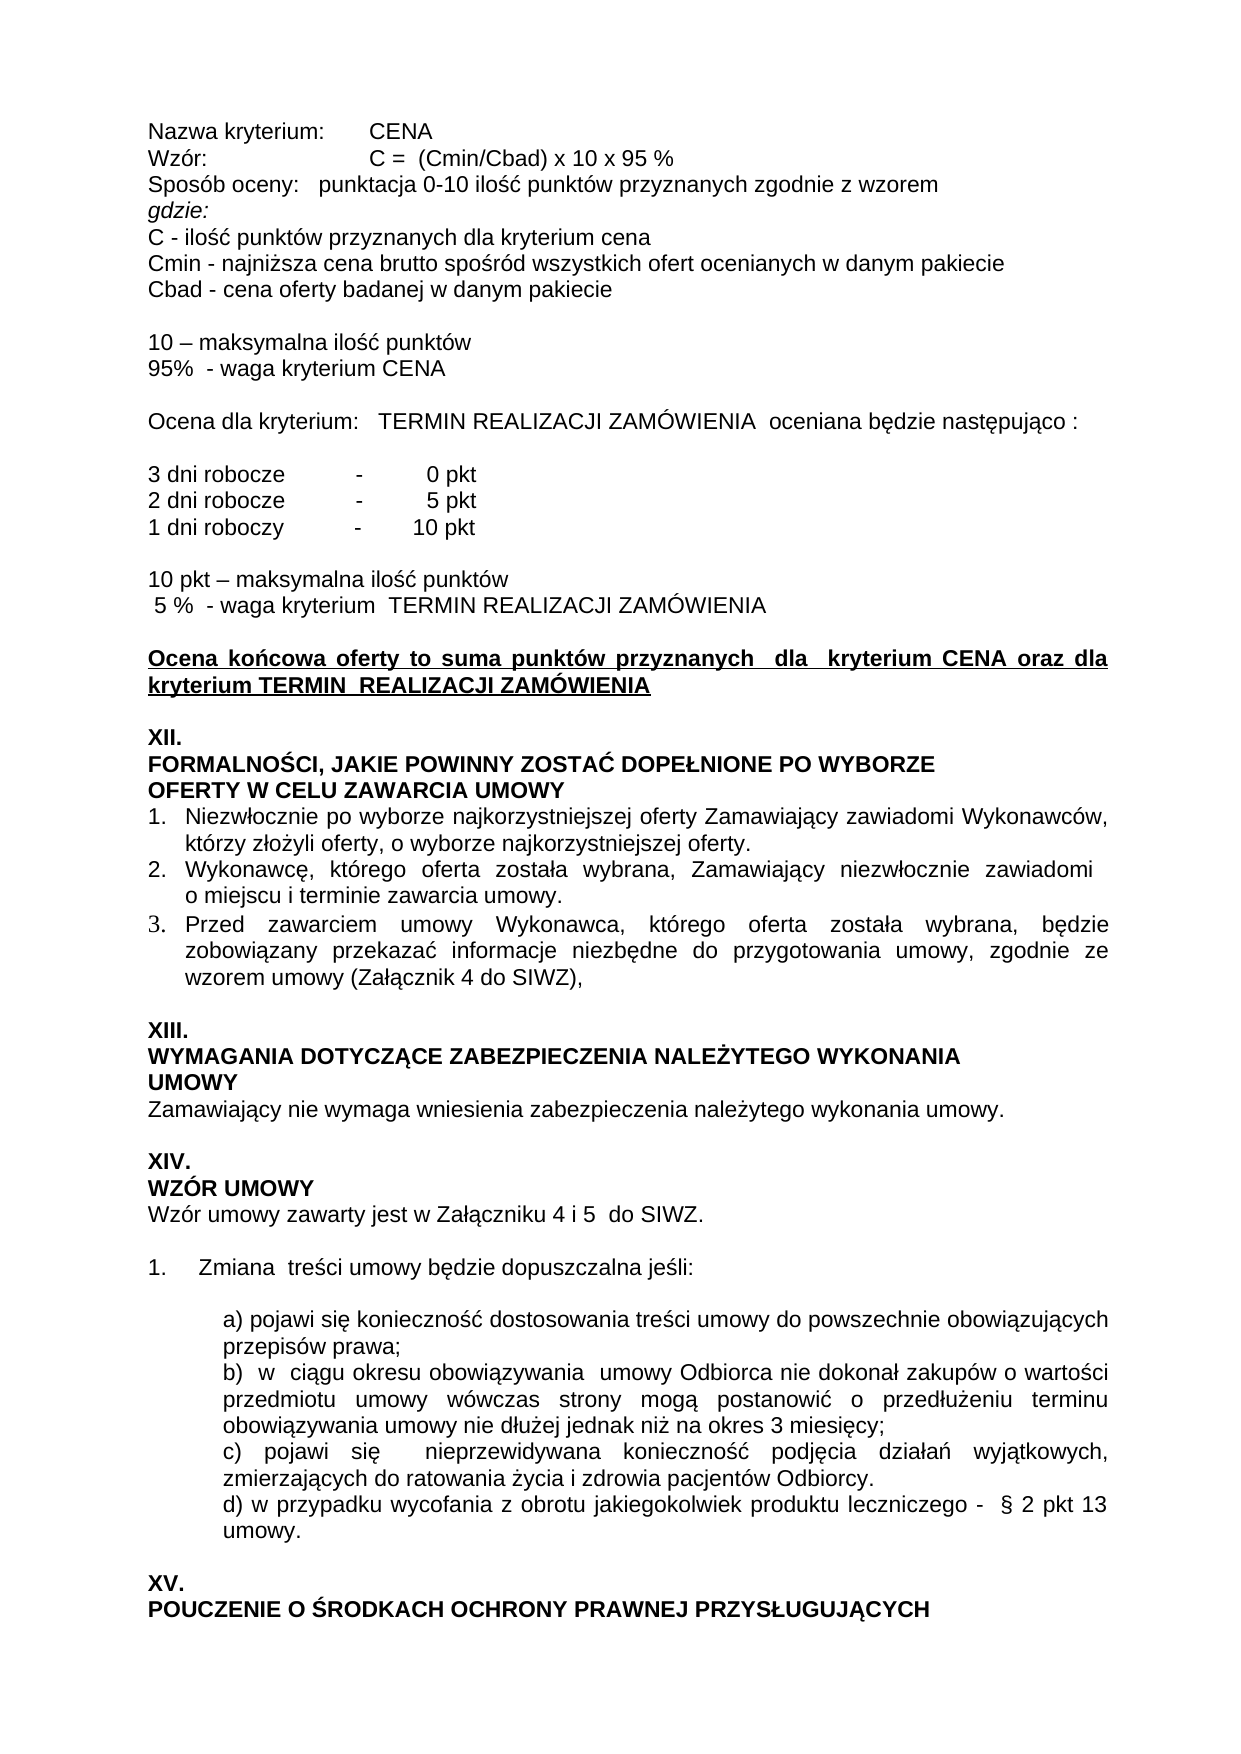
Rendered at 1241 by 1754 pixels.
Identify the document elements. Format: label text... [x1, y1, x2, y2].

list c) pojawi się nieprzewidywana konieczność podjęcia działań wyjątkowych, zmierzających do ratowania życia i zdrowia pacjentów Odbiorcy. [185, 1438, 1109, 1491]
text Nazwa kryterium: CENA Wzór: C = (Cmin/Cbad) x 10 x 95 % [148, 118, 1109, 171]
text XII. [148, 724, 1109, 751]
text 10 pkt – maksymalna ilość punktów [148, 566, 1109, 592]
text FORMALNOŚCI, JAKIE POWINNY ZOSTAĆ DOPEŁNIONE PO WYBORZE [148, 751, 1109, 777]
text Wzór umowy zawarty jest w Załączniku 4 i 5 do SIWZ. [148, 1201, 1109, 1227]
text WZÓR UMOWY [148, 1175, 1109, 1201]
list d) w przypadku wycofania z obrotu jakiegokolwiek produktu leczniczego - § 2 pkt 13 umowy. [185, 1491, 1109, 1544]
text 5 % - waga kryterium TERMIN REALIZACJI ZAMÓWIENIA [148, 592, 1109, 619]
text XV. [148, 1570, 1109, 1596]
list Niezwłocznie po wyborze najkorzystniejszej oferty Zamawiający zawiadomi Wykonawców, którzy złożyli oferty, o wyborze najkorzystniejszej oferty. [148, 803, 1109, 856]
text Ocena dla kryterium: TERMIN REALIZACJI ZAMÓWIENIA oceniana będzie następująco : [148, 408, 1109, 434]
list b) w ciągu okresu obowiązywania umowy Odbiorca nie dokonał zakupów o wartości przedmiotu umowy wówczas strony mogą postanowić o przedłużeniu terminu obowiązywania umowy nie dłużej jednak niż na okres 3 miesięcy; [185, 1359, 1109, 1438]
text 1. Zmiana treści umowy będzie dopuszczalna jeśli: [148, 1254, 1109, 1280]
text 3 dni robocze - 0 pkt [148, 461, 1109, 487]
text 10 – maksymalna ilość punktów [148, 329, 1109, 355]
text 1 dni roboczy - 10 pkt [148, 513, 1109, 540]
text UMOWY [148, 1069, 1109, 1096]
text Ocena końcowa oferty to suma punktów przyznanych dla kryterium CENA oraz dla kryterium TERMIN REALIZACJI ZAMÓWIENIA [148, 645, 1109, 698]
text OFERTY W CELU ZAWARCIA UMOWY [148, 777, 1109, 803]
list Wykonawcę, którego oferta została wybrana, Zamawiający niezwłocznie zawiadomi o miejscu i terminie zawarcia umowy. [148, 856, 1109, 909]
text XIII. [148, 1017, 1109, 1043]
text Sposób oceny: punktacja 0-10 ilość punktów przyznanych zgodnie z wzorem gdzie: C - ilość punktów przyznanych dla kryterium cena Cmin - najniższa cena brutto spośród wszystkich ofert ocenianych w danym pakiecie Cbad - cena oferty badanej w danym pakiecie [148, 171, 1109, 303]
list a) pojawi się konieczność dostosowania treści umowy do powszechnie obowiązujących przepisów prawa; [185, 1306, 1109, 1359]
text WYMAGANIA DOTYCZĄCE ZABEZPIECZENIA NALEŻYTEGO WYKONANIA [148, 1043, 1109, 1069]
text POUCZENIE O ŚRODKACH OCHRONY PRAWNEJ PRZYSŁUGUJĄCYCH [148, 1596, 1109, 1623]
text Zamawiający nie wymaga wniesienia zabezpieczenia należytego wykonania umowy. [148, 1096, 1109, 1122]
text 95% - waga kryterium CENA [148, 355, 1109, 382]
text XIV. [148, 1148, 1109, 1175]
text 2 dni robocze - 5 pkt [148, 487, 1109, 513]
list Przed zawarciem umowy Wykonawca, którego oferta została wybrana, będzie zobowiązany przekazać informacje niezbędne do przygotowania umowy, zgodnie ze wzorem umowy (Załącznik 4 do SIWZ), [148, 909, 1109, 990]
